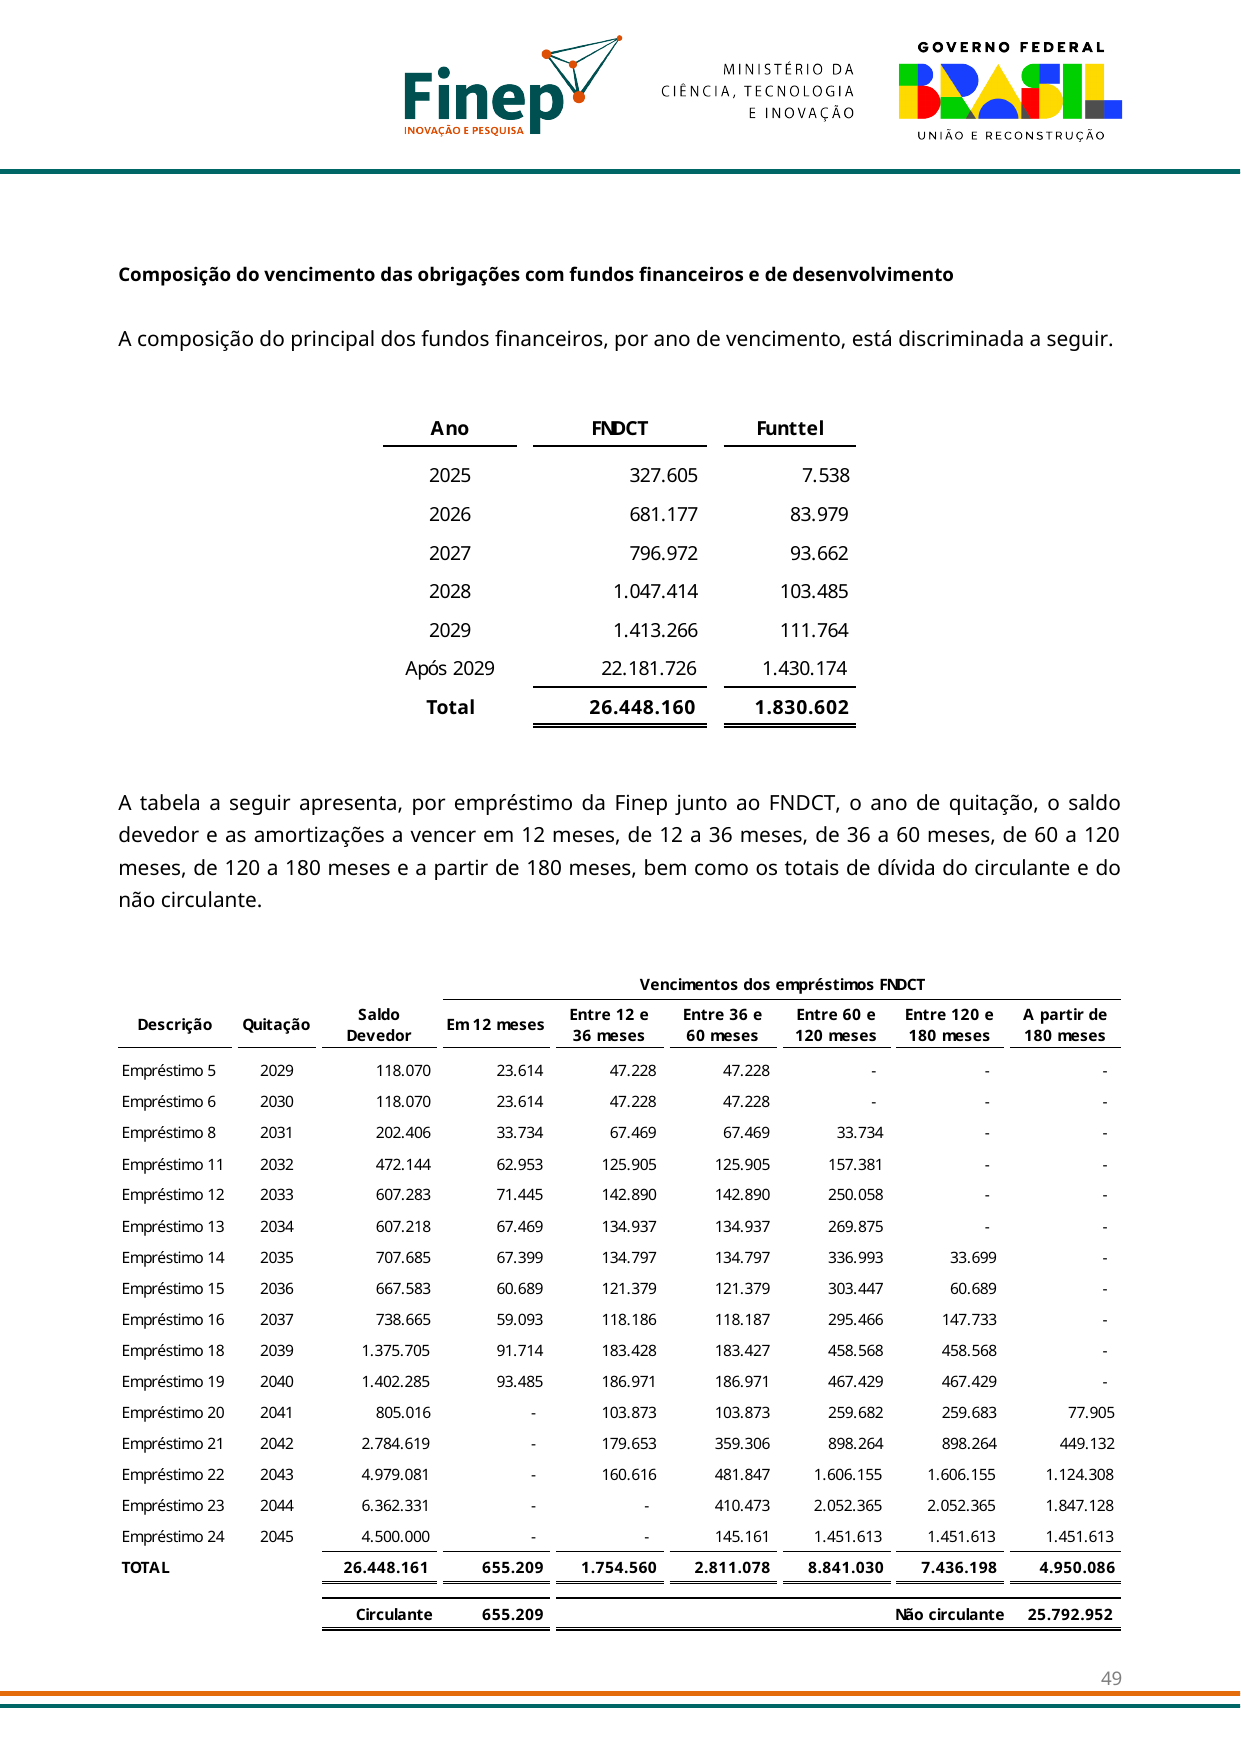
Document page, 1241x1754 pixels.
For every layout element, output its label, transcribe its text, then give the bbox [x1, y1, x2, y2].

text A composição do principal dos fundos financeiros, por ano de vencimento, está discriminada a seguir. [118, 324, 1122, 353]
subtitle Composição do vencimento das obrigações com fundos financeiros e de desenvolvimento [118, 261, 1122, 287]
text A tabela a seguir apresenta, por empréstimo da Finep junto ao FNDCT, o ano de quitação, o saldo devedor e as amortizações a vencer em 12 meses, de 12 a 36 meses, de 36 a 60 meses, de 60 a 120 meses, de 120 a 180 meses e a partir de 180 meses, bem como os totais de dívida do circulante e do não circulante. [118, 788, 1122, 914]
